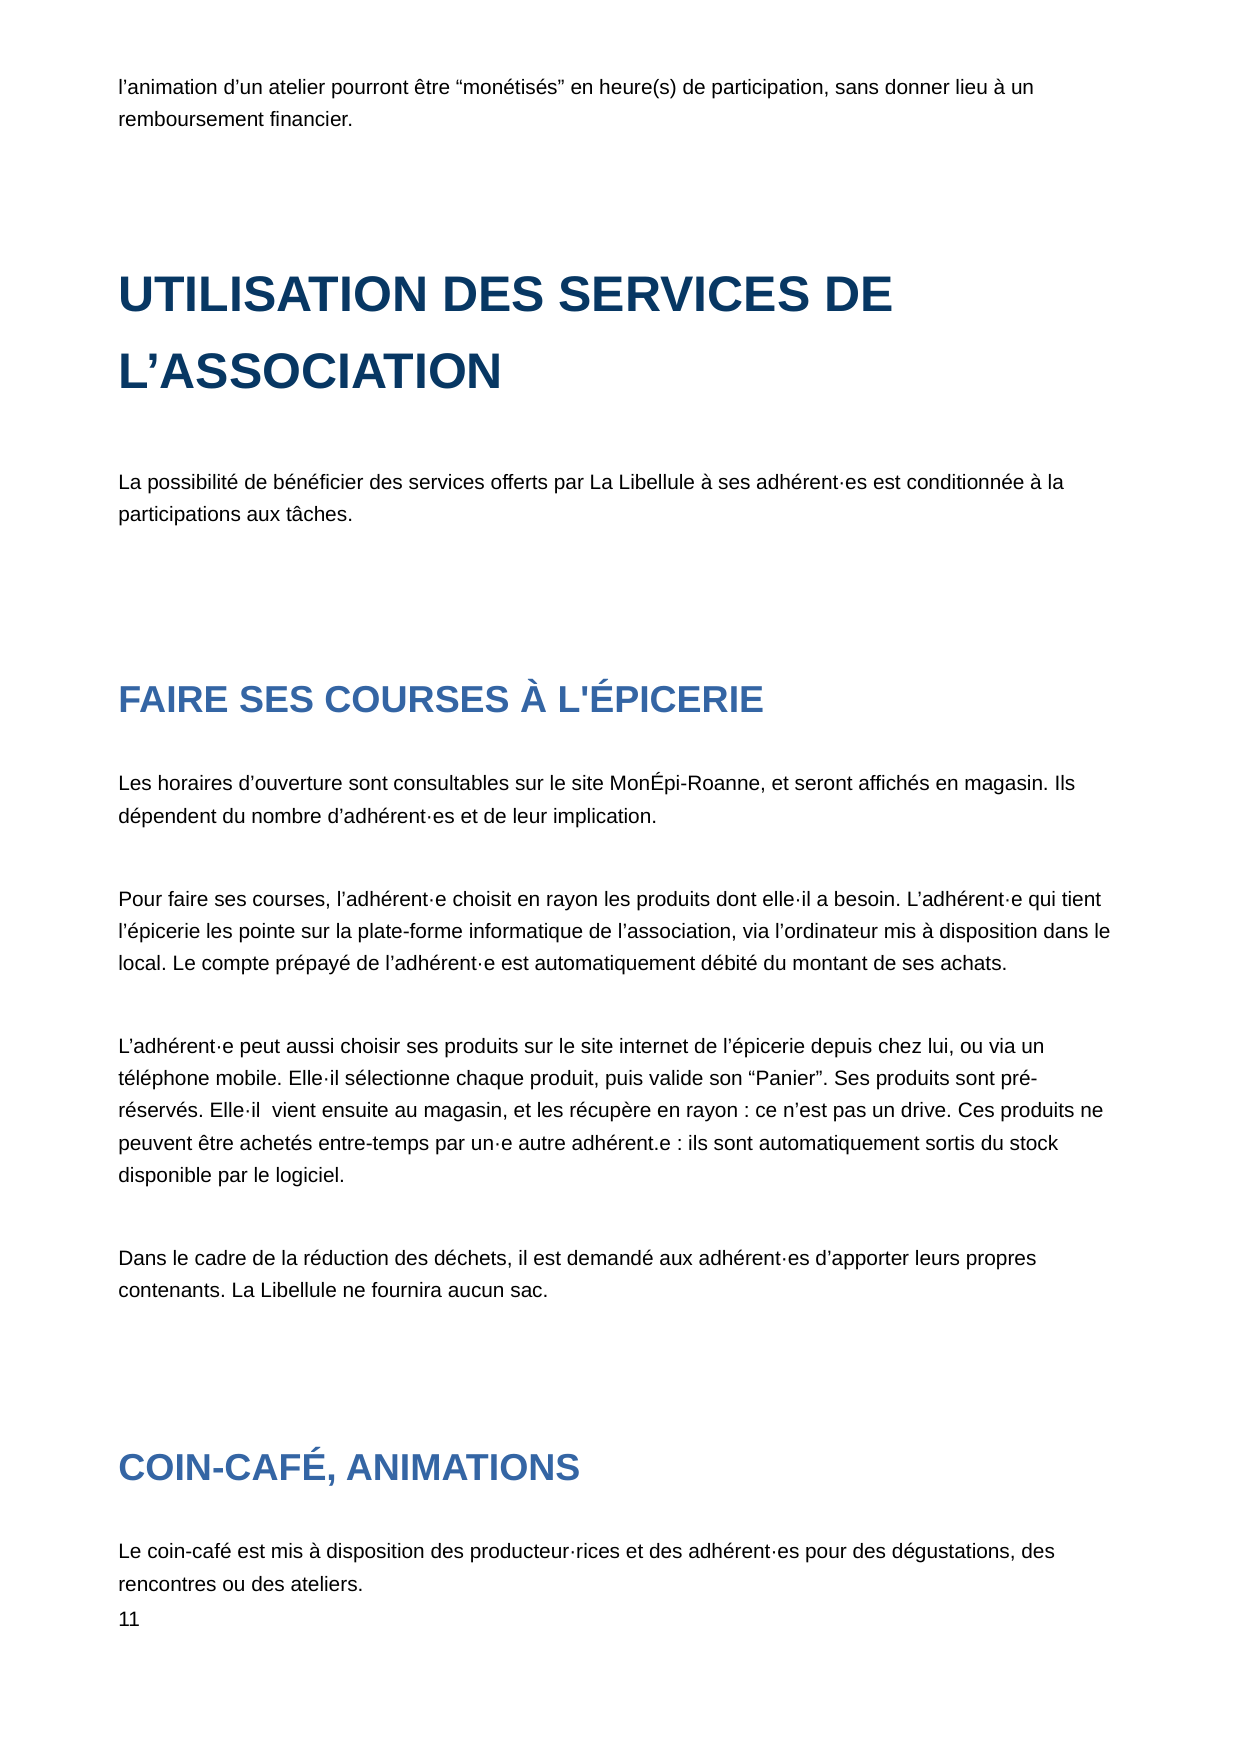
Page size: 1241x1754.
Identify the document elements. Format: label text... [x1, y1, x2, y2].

text Le coin-café est mis à disposition des producteur·rices et des adhérent·es pour des dégustations, des rencontres ou des ateliers. [118, 1539, 1122, 1596]
text Dans le cadre de la réduction des déchets, il est demandé aux adhérent·es d’apporter leurs propres contenants. La Libellule ne fournira aucun sac. [118, 1246, 1122, 1302]
text L’adhérent·e peut aussi choisir ses produits sur le site internet de l’épicerie depuis chez lui, ou via un téléphone mobile. Elle·il sélectionne chaque produit, puis valide son “Panier”. Ses produits sont pré-réservés. Elle·il vient ensuite au magasin, et les récupère en rayon : ce n’est pas un drive. Ces produits ne peuvent être achetés entre-temps par un·e autre adhérent.e : ils sont automatiquement sortis du stock disponible par le logiciel. [118, 1034, 1122, 1187]
text La possibilité de bénéficier des services offerts par La Libellule à ses adhérent·es est conditionnée à la participations aux tâches. [118, 470, 1122, 526]
text Pour faire ses courses, l’adhérent·e choisit en rayon les produits dont elle·il a besoin. L’adhérent·e qui tient l’épicerie les pointe sur la plate-forme informatique de l’association, via l’ordinateur mis à disposition dans le local. Le compte prépayé de l’adhérent·e est automatiquement débité du montant de ses achats. [118, 886, 1122, 975]
text Les horaires d’ouverture sont consultables sur le site MonÉpi-Roanne, et seront affichés en magasin. Ils dépendent du nombre d’adhérent·es et de leur implication. [118, 771, 1122, 827]
text l’animation d’un atelier pourront être “monétisés” en heure(s) de participation, sans donner lieu à un remboursement financier. [118, 75, 1122, 131]
subtitle COIN-CAFÉ, ANIMATIONS [118, 1446, 1122, 1489]
subtitle UTILISATION DES SERVICES DE L’ASSOCIATION [118, 264, 1122, 399]
subtitle FAIRE SES COURSES À L'ÉPICERIE [118, 678, 1122, 721]
